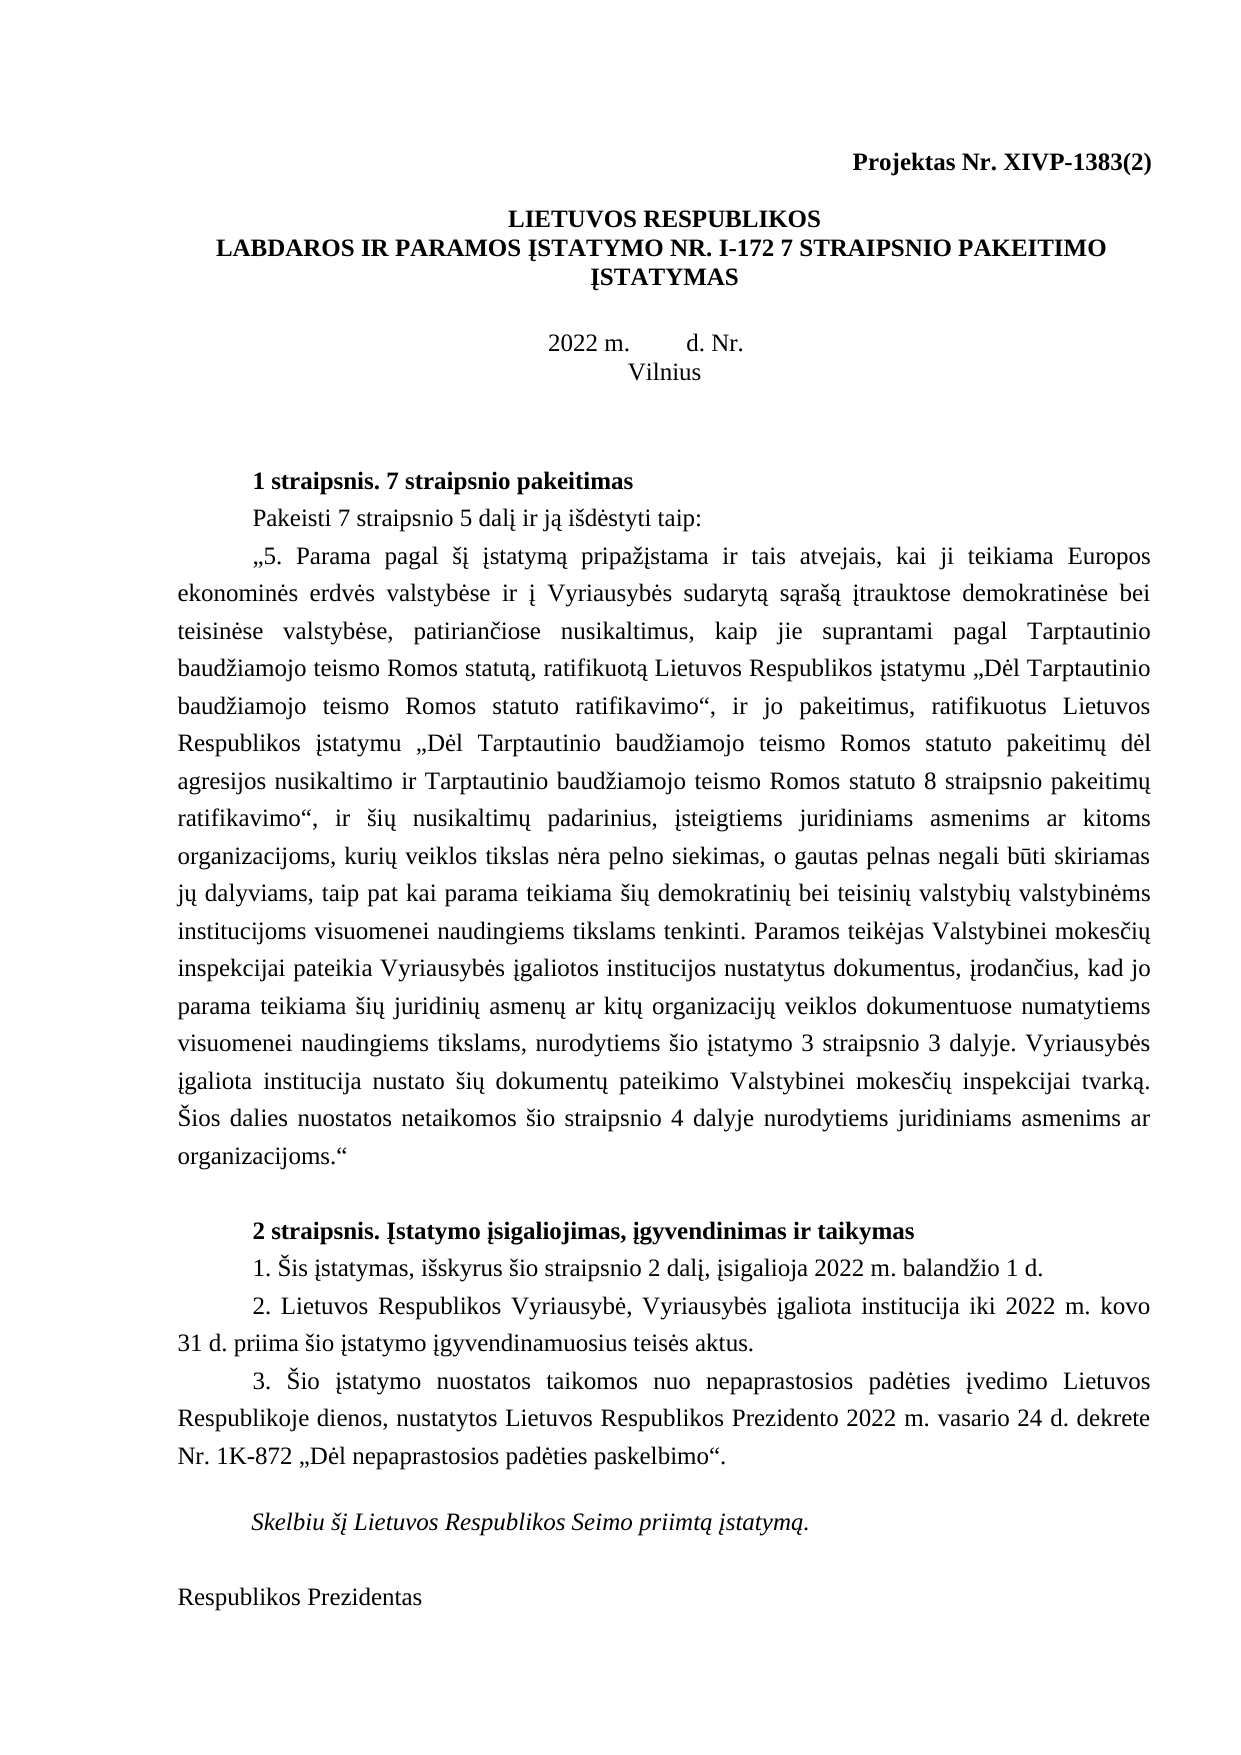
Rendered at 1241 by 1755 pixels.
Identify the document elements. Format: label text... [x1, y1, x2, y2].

text 1 straipsnis. 7 straipsnio pakeitimas [177, 457, 1152, 495]
text ĮSTATYMAS [177, 262, 1152, 291]
text Pakeisti 7 straipsnio 5 dalį ir ją išdėstyti taip: [177, 495, 1152, 532]
text Vilnius [177, 357, 1152, 386]
text LIETUVOS RESPUBLIKOS [177, 204, 1152, 233]
text Respublikos Prezidentas [177, 1573, 1152, 1611]
text Skelbiu šį Lietuvos Respublikos Seimo priimtą įstatymą. [177, 1498, 1152, 1536]
text 1. Šis įstatymas, išskyrus šio straipsnio 2 dalį, įsigalioja 2022 m. balandžio 1 d. [177, 1245, 1152, 1282]
text 2022 m. d. Nr. [177, 328, 1152, 357]
text 2. Lietuvos Respublikos Vyriausybė, Vyriausybės įgaliota institucija iki 2022 m. kovo 31 d. priima šio įstatymo įgyvendinamuosius teisės aktus. [177, 1282, 1152, 1357]
text LABDAROS IR PARAMOS įstatymo Nr. I-172 7 straipsniO pakeitimo [177, 233, 1152, 262]
text 2 straipsnis. Įstatymo įsigaliojimas, įgyvendinimas ir taikymas [177, 1207, 1152, 1245]
text „5. Parama pagal šį įstatymą pripažįstama ir tais atvejais, kai ji teikiama Europos ekonominės erdvės valstybėse ir į Vyriausybės sudarytą sąrašą įtrauktose demokratinėse bei teisinėse valstybėse, patiriančiose nusikaltimus, kaip jie suprantami pagal Tarptautinio baudžiamojo teismo Romos statutą, ratifikuotą Lietuvos Respublikos įstatymu „Dėl Tarptautinio baudžiamojo teismo Romos statuto ratifikavimo“, ir jo pakeitimus, ratifikuotus Lietuvos Respublikos įstatymu „Dėl Tarptautinio baudžiamojo teismo Romos statuto pakeitimų dėl agresijos nusikaltimo ir Tarptautinio baudžiamojo teismo Romos statuto 8 straipsnio pakeitimų ratifikavimo“, ir šių nusikaltimų padarinius, įsteigtiems juridiniams asmenims ar kitoms organizacijoms, kurių veiklos tikslas nėra pelno siekimas, o gautas pelnas negali būti skiriamas jų dalyviams, taip pat kai parama teikiama šių demokratinių bei teisinių valstybių valstybinėms institucijoms visuomenei naudingiems tikslams tenkinti. Paramos teikėjas Valstybinei mokesčių inspekcijai pateikia Vyriausybės įgaliotos institucijos nustatytus dokumentus, įrodančius, kad jo parama teikiama šių juridinių asmenų ar kitų organizacijų veiklos dokumentuose numatytiems visuomenei naudingiems tikslams, nurodytiems šio įstatymo 3 straipsnio 3 dalyje. Vyriausybės įgaliota institucija nustato šių dokumentų pateikimo Valstybinei mokesčių inspekcijai tvarką. Šios dalies nuostatos netaikomos šio straipsnio 4 dalyje nurodytiems juridiniams asmenims ar organizacijoms.“ [177, 532, 1152, 1170]
text 3. Šio įstatymo nuostatos taikomos nuo nepaprastosios padėties įvedimo Lietuvos Respublikoje dienos, nustatytos Lietuvos Respublikos Prezidento 2022 m. vasario 24 d. dekrete Nr. 1K-872 „Dėl nepaprastosios padėties paskelbimo“. [177, 1357, 1152, 1470]
text Projektas Nr. XIVP-1383(2) [308, 147, 1152, 176]
